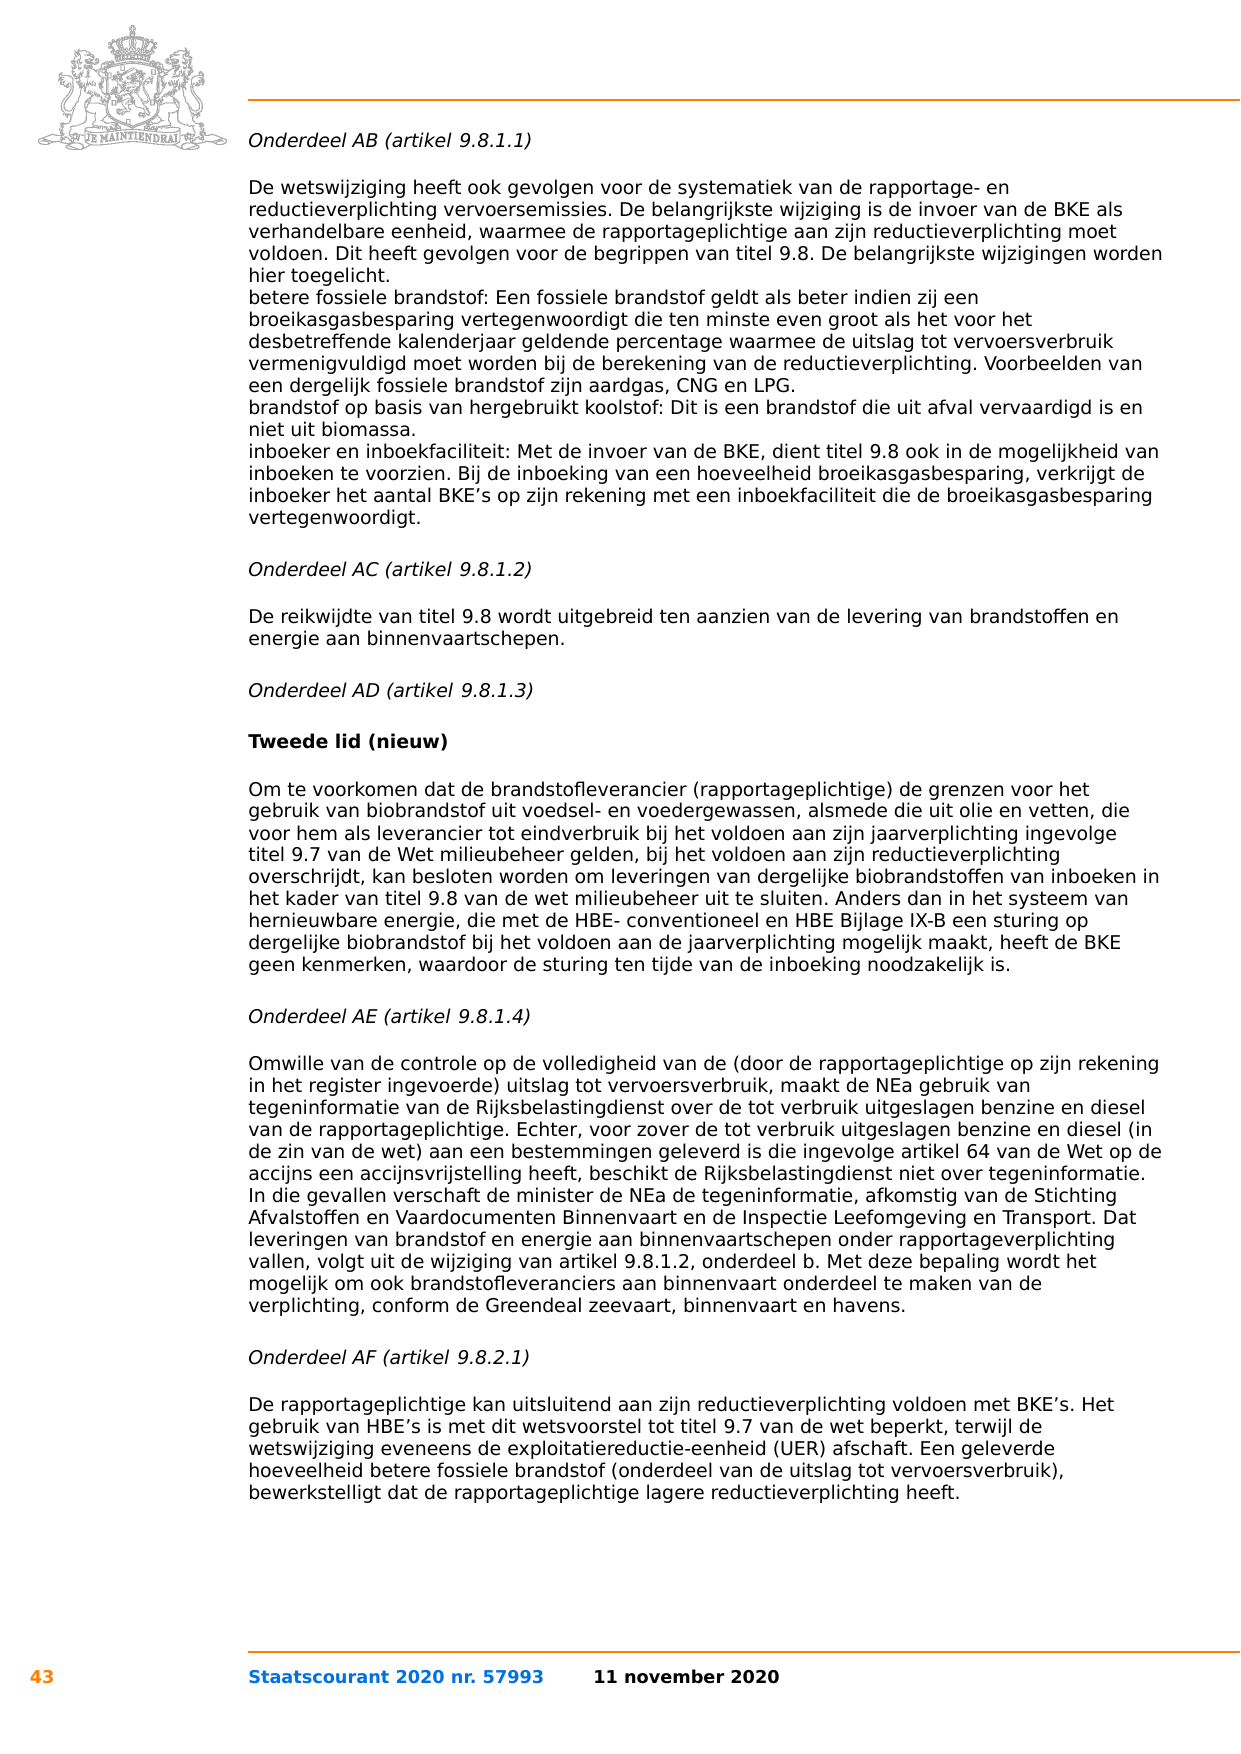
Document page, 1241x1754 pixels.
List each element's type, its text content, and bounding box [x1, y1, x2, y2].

subtitle Onderdeel AD (artikel 9.8.1.3) [248, 679, 1163, 701]
text betere fossiele brandstof: Een fossiele brandstof geldt als beter indien zij een broeikasgasbesparing vertegenwoordigt die ten minste even groot als het voor het desbetreffende kalenderjaar geldende percentage waarmee de uitslag tot vervoersverbruik vermenigvuldigd moet worden bij de berekening van de reductieverplichting. Voorbeelden van een dergelijk fossiele brandstof zijn aardgas, CNG en LPG. [248, 287, 1163, 397]
subtitle Tweede lid (nieuw) [248, 731, 1163, 753]
text De rapportageplichtige kan uitsluitend aan zijn reductieverplichting voldoen met BKE’s. Het gebruik van HBE’s is met dit wetsvoorstel tot titel 9.7 van de wet beperkt, terwijl de wetswijziging eveneens de exploitatiereductie-eenheid (UER) afschaft. Een geleverde hoeveelheid betere fossiele brandstof (onderdeel van de uitslag tot vervoersverbruik), bewerkstelligt dat de rapportageplichtige lagere reductieverplichting heeft. [248, 1394, 1163, 1504]
text Omwille van de controle op de volledigheid van de (door de rapportageplichtige op zijn rekening in het register ingevoerde) uitslag tot vervoersverbruik, maakt de NEa gebruik van tegeninformatie van de Rijksbelastingdienst over de tot verbruik uitgeslagen benzine en diesel van de rapportageplichtige. Echter, voor zover de tot verbruik uitgeslagen benzine en diesel (in de zin van de wet) aan een bestemmingen geleverd is die ingevolge artikel 64 van de Wet op de accijns een accijnsvrijstelling heeft, beschikt de Rijksbelastingdienst niet over tegeninformatie. In die gevallen verschaft de minister de NEa de tegeninformatie, afkomstig van de Stichting Afvalstoffen en Vaardocumenten Binnenvaart en de Inspectie Leefomgeving en Transport. Dat leveringen van brandstof en energie aan binnenvaartschepen onder rapportageverplichting vallen, volgt uit de wijziging van artikel 9.8.1.2, onderdeel b. Met deze bepaling wordt het mogelijk om ook brandstofleveranciers aan binnenvaart onderdeel te maken van de verplichting, conform de Greendeal zeevaart, binnenvaart en havens. [248, 1053, 1163, 1317]
subtitle Onderdeel AE (artikel 9.8.1.4) [248, 1006, 1163, 1028]
text De reikwijdte van titel 9.8 wordt uitgebreid ten aanzien van de levering van brandstoffen en energie aan binnenvaartschepen. [248, 606, 1163, 649]
text De wetswijziging heeft ook gevolgen voor de systematiek van de rapportage- en reductieverplichting vervoersemissies. De belangrijkste wijziging is de invoer van de BKE als verhandelbare eenheid, waarmee de rapportageplichtige aan zijn reductieverplichting moet voldoen. Dit heeft gevolgen voor de begrippen van titel 9.8. De belangrijkste wijzigingen worden hier toegelicht. [248, 177, 1163, 287]
subtitle Onderdeel AC (artikel 9.8.1.2) [248, 558, 1163, 581]
text Om te voorkomen dat de brandstofleverancier (rapportageplichtige) de grenzen voor het gebruik van biobrandstof uit voedsel- en voedergewassen, alsmede die uit olie en vetten, die voor hem als leverancier tot eindverbruik bij het voldoen aan zijn jaarverplichting ingevolge titel 9.7 van de Wet milieubeheer gelden, bij het voldoen aan zijn reductieverplichting overschrijdt, kan besloten worden om leveringen van dergelijke biobrandstoffen van inboeken in het kader van titel 9.8 van de wet milieubeheer uit te sluiten. Anders dan in het systeem van hernieuwbare energie, die met de HBE- conventioneel en HBE Bijlage IX-B een sturing op dergelijke biobrandstof bij het voldoen aan de jaarverplichting mogelijk maakt, heeft de BKE geen kenmerken, waardoor de sturing ten tijde van de inboeking noodzakelijk is. [248, 778, 1163, 976]
text inboeker en inboekfaciliteit: Met de invoer van de BKE, dient titel 9.8 ook in de mogelijkheid van inboeken te voorzien. Bij de inboeking van een hoeveelheid broeikasgasbesparing, verkrijgt de inboeker het aantal BKE’s op zijn rekening met een inboekfaciliteit die de broeikasgasbesparing vertegenwoordigt. [248, 441, 1163, 528]
subtitle Onderdeel AF (artikel 9.8.2.1) [248, 1347, 1163, 1369]
subtitle Onderdeel AB (artikel 9.8.1.1) [248, 130, 1163, 152]
text brandstof op basis van hergebruikt koolstof: Dit is een brandstof die uit afval vervaardigd is en niet uit biomassa. [248, 397, 1163, 441]
picture [38, 25, 227, 150]
